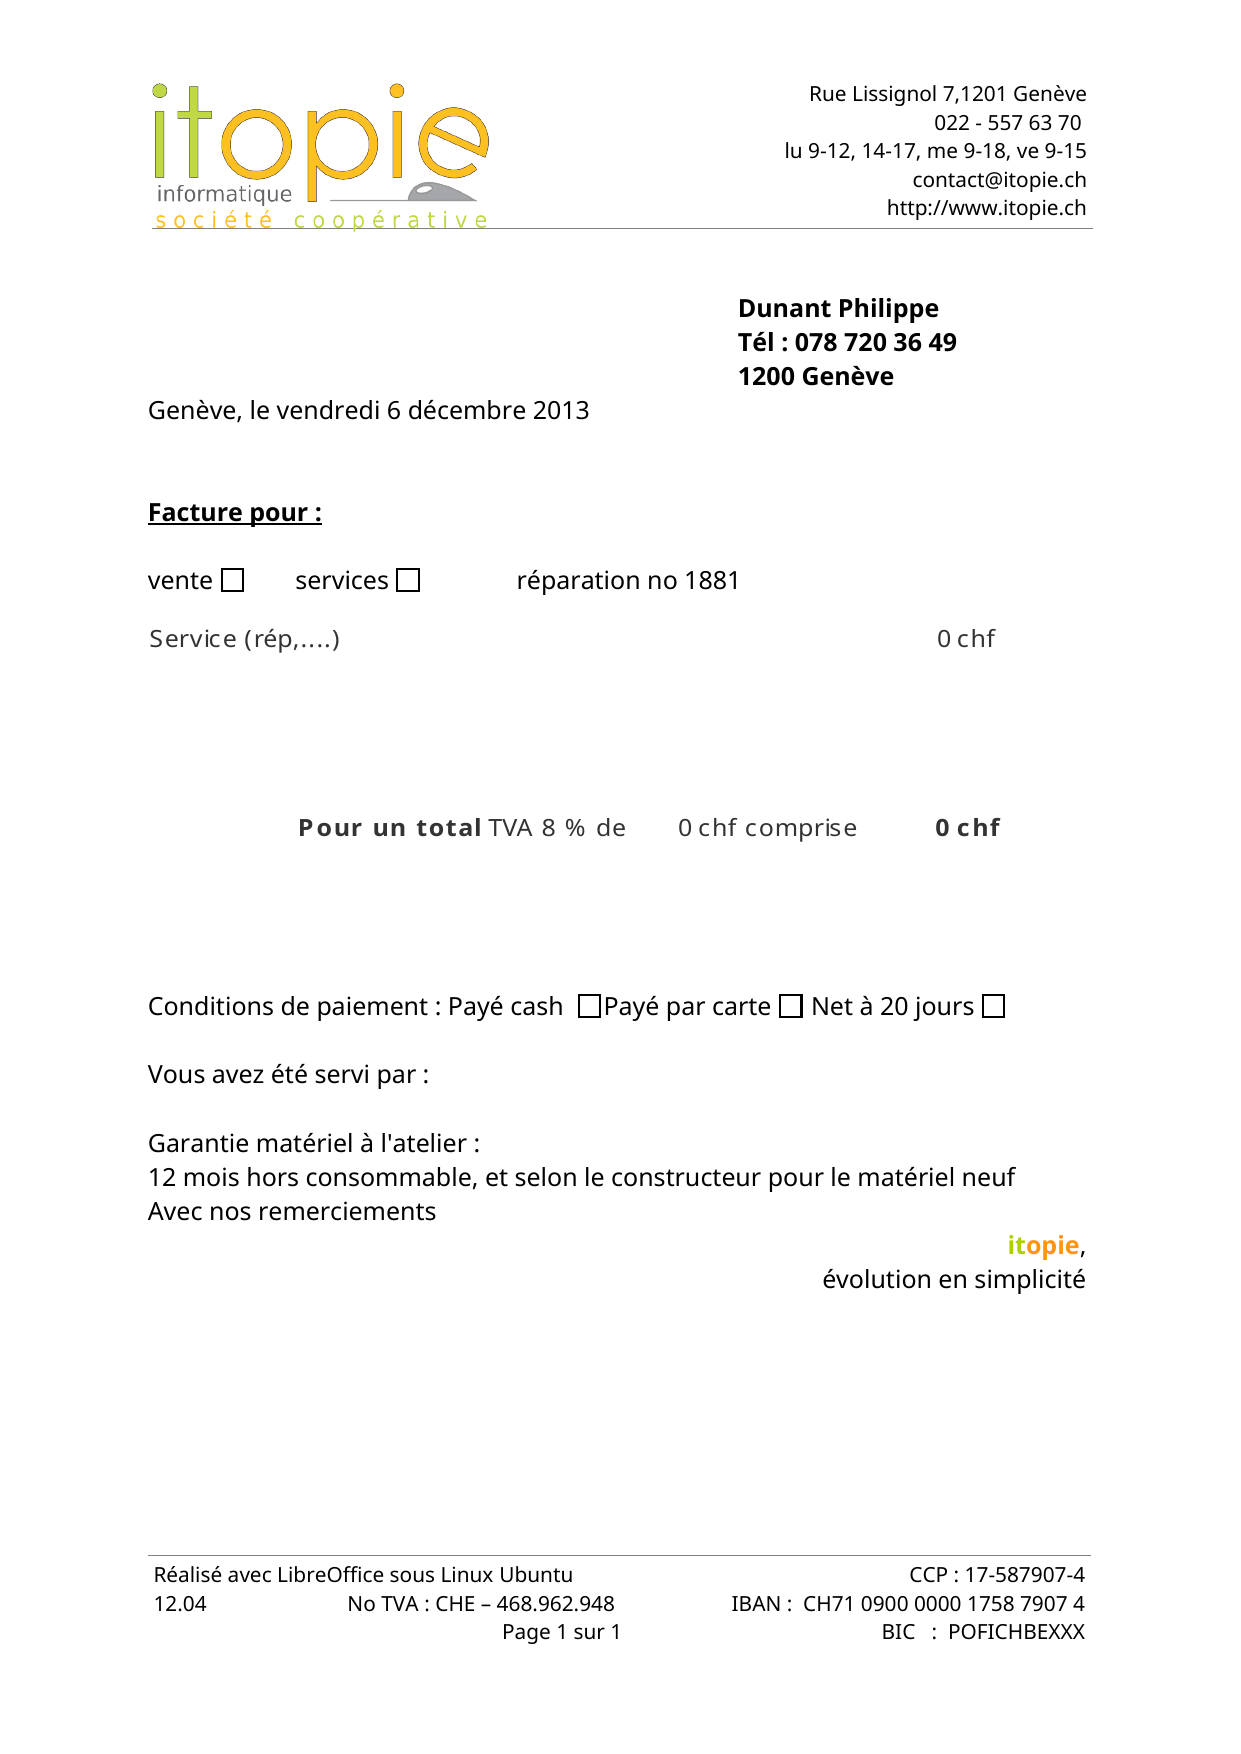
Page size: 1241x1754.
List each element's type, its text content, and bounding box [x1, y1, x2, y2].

text 12 mois hors consommable, et selon le constructeur pour le matériel neuf [148, 1159, 1093, 1193]
text Dunant Philippe [148, 290, 1093, 324]
text évolution en simplicité [148, 1262, 1093, 1296]
text Genève, le vendredi 6 décembre 2013 [148, 392, 1093, 427]
text 1200 Genève [148, 358, 1093, 392]
text Garantie matériel à l'atelier : [148, 1125, 1093, 1159]
text Facture pour : [148, 495, 1093, 529]
text itopie, [148, 1227, 1093, 1262]
text Tél : 078 720 36 49 [148, 324, 1093, 358]
picture [138, 72, 500, 244]
text Avec nos remerciements [148, 1193, 1093, 1227]
text vente services réparation no 1881 [148, 563, 1093, 597]
text Vous avez été servi par : [148, 1057, 1093, 1091]
text Conditions de paiement : Payé cash Payé par carte Net à 20 jours [148, 989, 1093, 1023]
